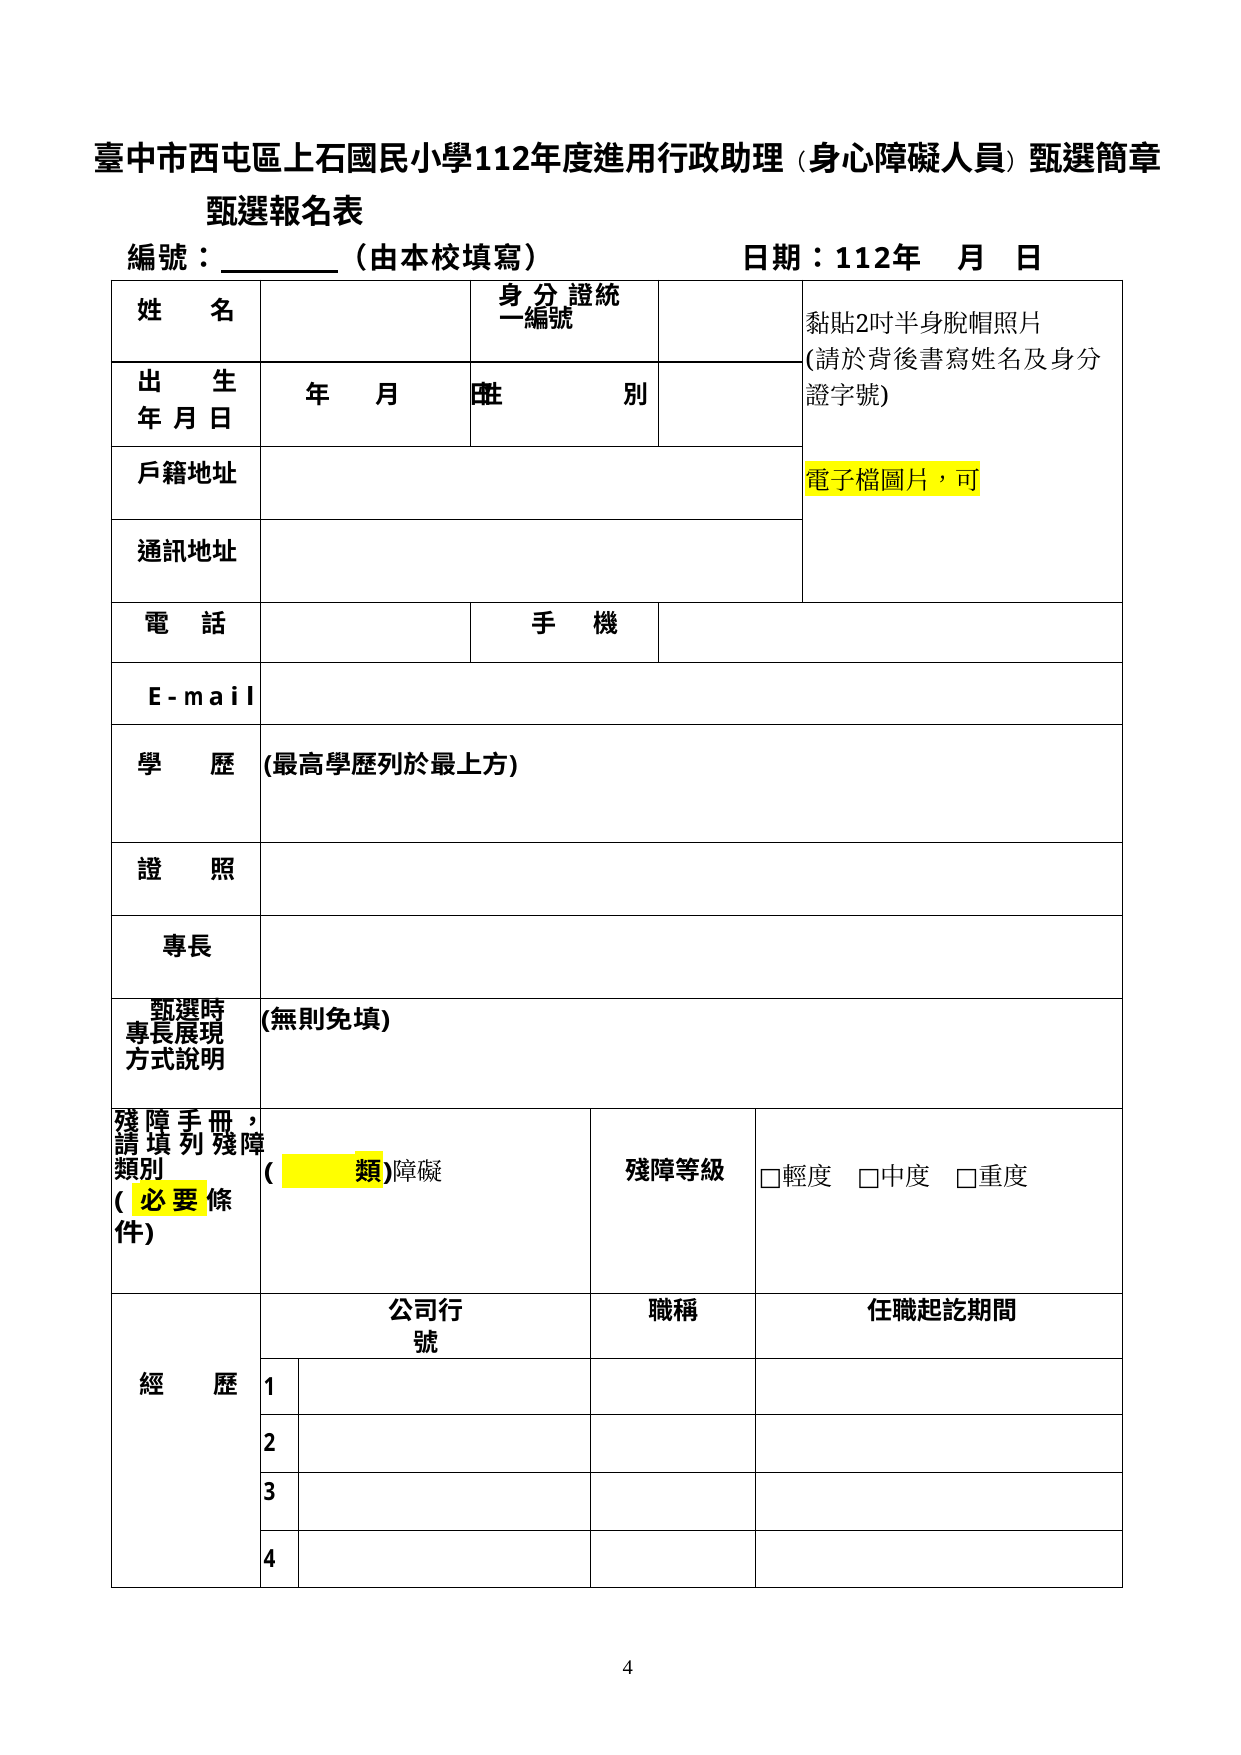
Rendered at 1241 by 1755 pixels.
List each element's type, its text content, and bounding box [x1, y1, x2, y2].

table_cell 甄選時 專長展現方式說明 [112, 999, 260, 1108]
table_header 姓 [112, 281, 184, 361]
table_cell 專長 [112, 916, 260, 998]
table_cell 通訊地址 [112, 520, 260, 602]
table_header [261, 281, 470, 361]
table_cell [591, 1473, 755, 1530]
table_cell [756, 1531, 1122, 1587]
table_cell [620, 603, 658, 662]
table_cell 學 [112, 725, 184, 842]
table_cell [659, 363, 802, 446]
table_cell [299, 1359, 590, 1414]
table_cell [261, 663, 1122, 724]
table_cell [261, 843, 1122, 915]
subtitle 編號： （由本校填寫） 日期：112年 月 日 [127, 234, 1163, 277]
table_cell 殘障手冊，請填列殘障類別 ( 必 要 條 件) [112, 1109, 260, 1293]
table_header 黏貼2吋半身脫帽照片 (請於背後書寫姓名及身分證字號) 電子檔圖片，可 [803, 281, 1122, 602]
table_cell 日 [434, 363, 470, 446]
table_cell (無則免填) [261, 999, 1122, 1108]
table_header 身 分 證統一編號 [471, 281, 658, 361]
table_cell 職稱 [591, 1294, 755, 1358]
table_cell 電 [112, 603, 184, 662]
table_cell □重度 [942, 1109, 1122, 1293]
table_cell 性 [471, 363, 530, 446]
table_cell [756, 1415, 1122, 1472]
table_cell 3 [261, 1473, 298, 1530]
table_cell [756, 1359, 1122, 1414]
table_header [659, 281, 802, 361]
table_cell 殘障等級 [591, 1109, 755, 1293]
table_cell [591, 1359, 755, 1414]
table_cell 經 [112, 1294, 184, 1587]
table_cell 別 [620, 363, 658, 446]
table_cell [471, 603, 530, 662]
table_cell [299, 1473, 590, 1530]
table_cell [591, 363, 620, 446]
table_cell [261, 520, 802, 602]
table_cell [261, 916, 1122, 998]
table_cell 出 生 年 月 日 [112, 363, 260, 446]
table_cell 歷 [184, 1294, 260, 1587]
table_cell [299, 1531, 590, 1587]
table_cell 手 [530, 603, 591, 662]
table_cell [261, 603, 470, 662]
table_cell [261, 447, 802, 519]
text 臺中市西屯區上石國民小學112年度進用行政助理（身心障礙人員）甄選簡章 [92, 142, 1163, 177]
table_cell 照 [184, 843, 260, 915]
table_cell [591, 1531, 755, 1587]
table_cell □中度 [844, 1109, 942, 1293]
table_cell [591, 1415, 755, 1472]
table_cell 年 [299, 363, 352, 446]
table_cell [659, 603, 1122, 662]
table_cell [261, 363, 299, 446]
table_cell 歷 [184, 725, 260, 842]
table_cell E - m a i l [112, 663, 260, 724]
table_cell (最高學歷列於最上方) [261, 725, 1122, 842]
table_cell 任職起訖期間 [756, 1294, 1122, 1358]
table_cell [299, 1415, 590, 1472]
table_cell 證 [112, 843, 184, 915]
table_cell [530, 363, 591, 446]
table_cell 2 [261, 1415, 298, 1472]
table_cell 月 [352, 363, 434, 446]
subtitle [110, 279, 1142, 1621]
subtitle 甄選報名表 [206, 182, 1163, 234]
table_cell ( 類)障礙 [261, 1109, 590, 1293]
table_cell □輕度 [756, 1109, 844, 1293]
table_cell 戶籍地址 [112, 447, 260, 519]
table_cell 機 [591, 603, 620, 662]
table_cell [756, 1473, 1122, 1530]
table_cell 話 [184, 603, 260, 662]
table_cell 1 [261, 1359, 298, 1414]
table_cell 公司行號 [261, 1294, 590, 1358]
table_header 名 [184, 281, 260, 361]
table_cell 4 [261, 1531, 298, 1587]
